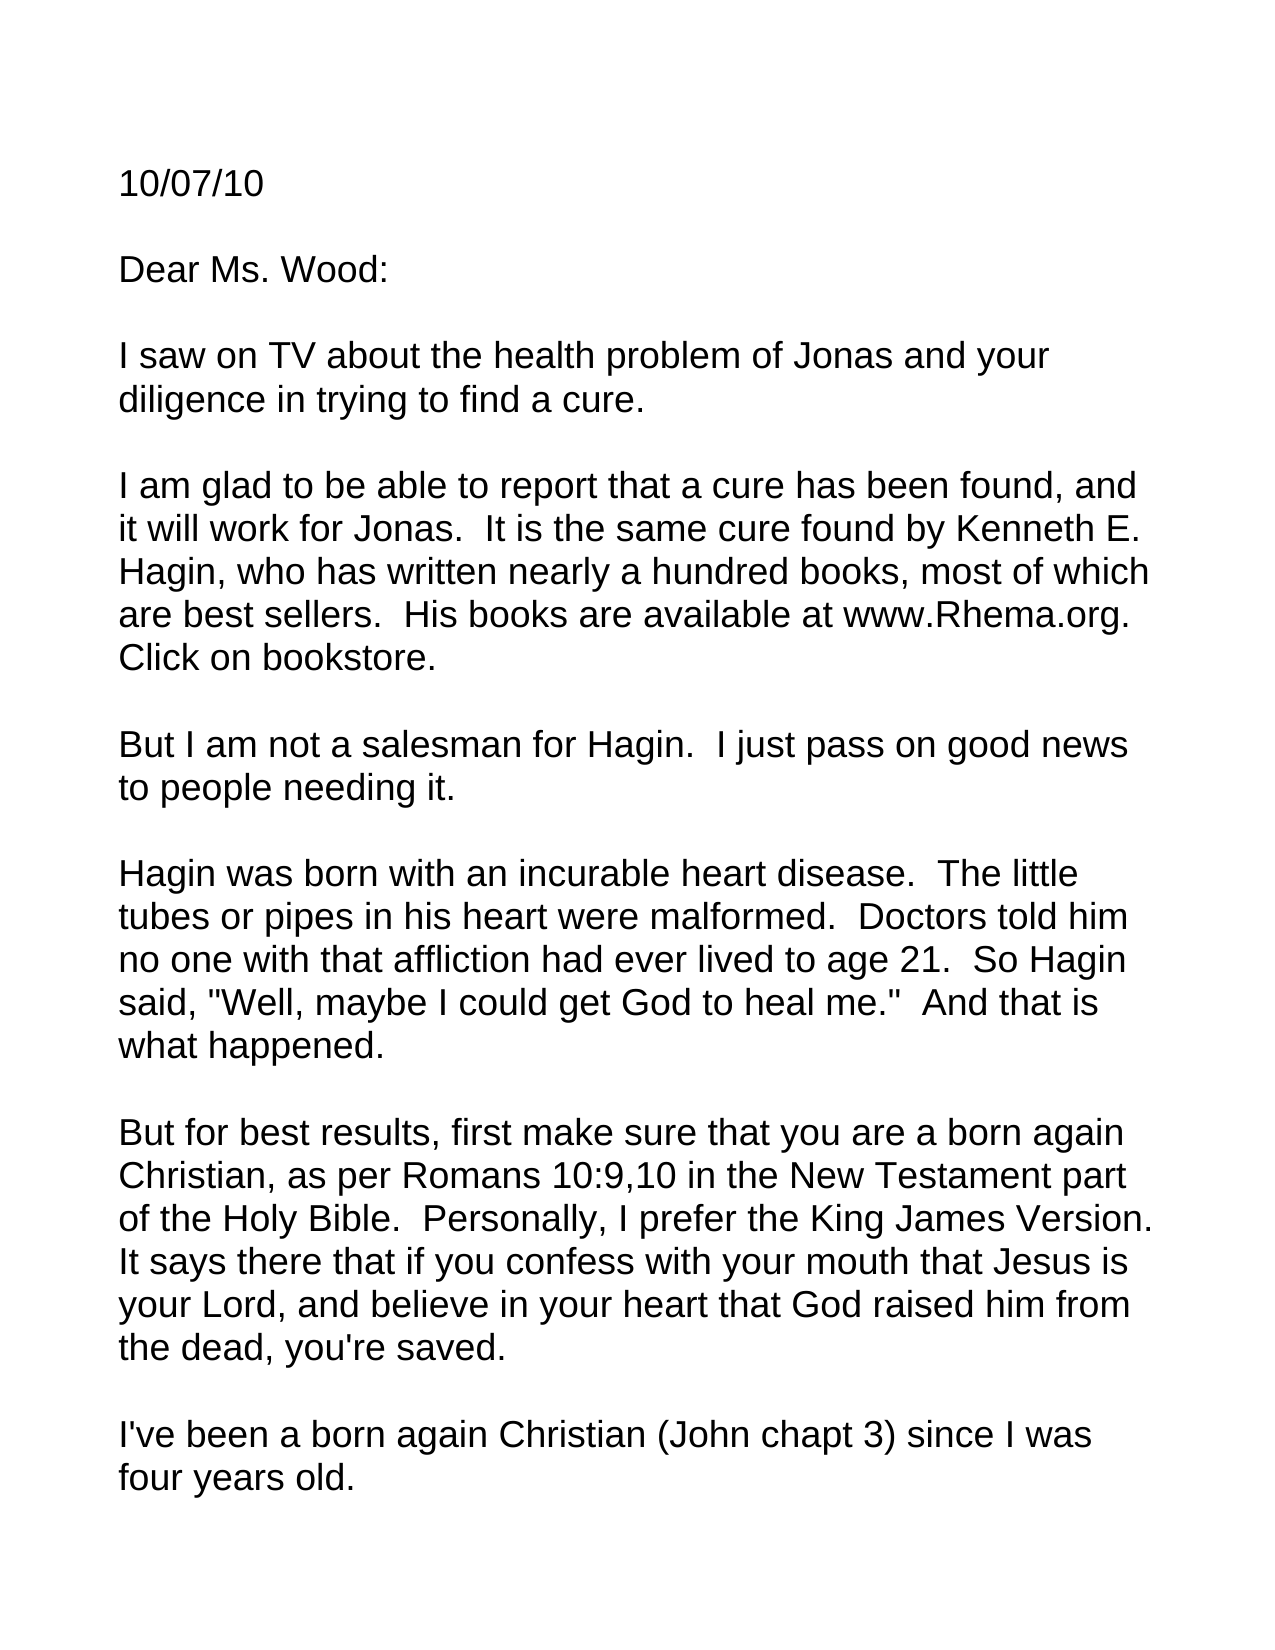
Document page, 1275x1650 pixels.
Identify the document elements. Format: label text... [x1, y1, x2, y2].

text Dear Ms. Wood: [118, 247, 1157, 291]
text I am glad to be able to report that a cure has been found, and it will work for Jonas. It is the same cure found by Kenneth E. Hagin, who has written nearly a hundred books, most of which are best sellers. His books are available at www.Rhema.org. Click on bookstore. [118, 463, 1157, 679]
text Hagin was born with an incurable heart disease. The little tubes or pipes in his heart were malformed. Doctors told him no one with that affliction had ever lived to age 21. So Hagin said, "Well, maybe I could get God to heal me." And that is what happened. [118, 851, 1157, 1067]
text I've been a born again Christian (John chapt 3) since I was four years old. [118, 1412, 1157, 1498]
text But I am not a salesman for Hagin. I just pass on good news to people needing it. [118, 722, 1157, 808]
text I saw on TV about the health problem of Jonas and your diligence in trying to find a cure. [118, 334, 1157, 420]
text But for best results, first make sure that you are a born again Christian, as per Romans 10:9,10 in the New Testament part of the Holy Bible. Personally, I prefer the King James Version. It says there that if you confess with your mouth that Jesus is your Lord, and believe in your heart that God raised him from the dead, you're saved. [118, 1110, 1157, 1369]
text 10/07/10 [118, 161, 1157, 204]
